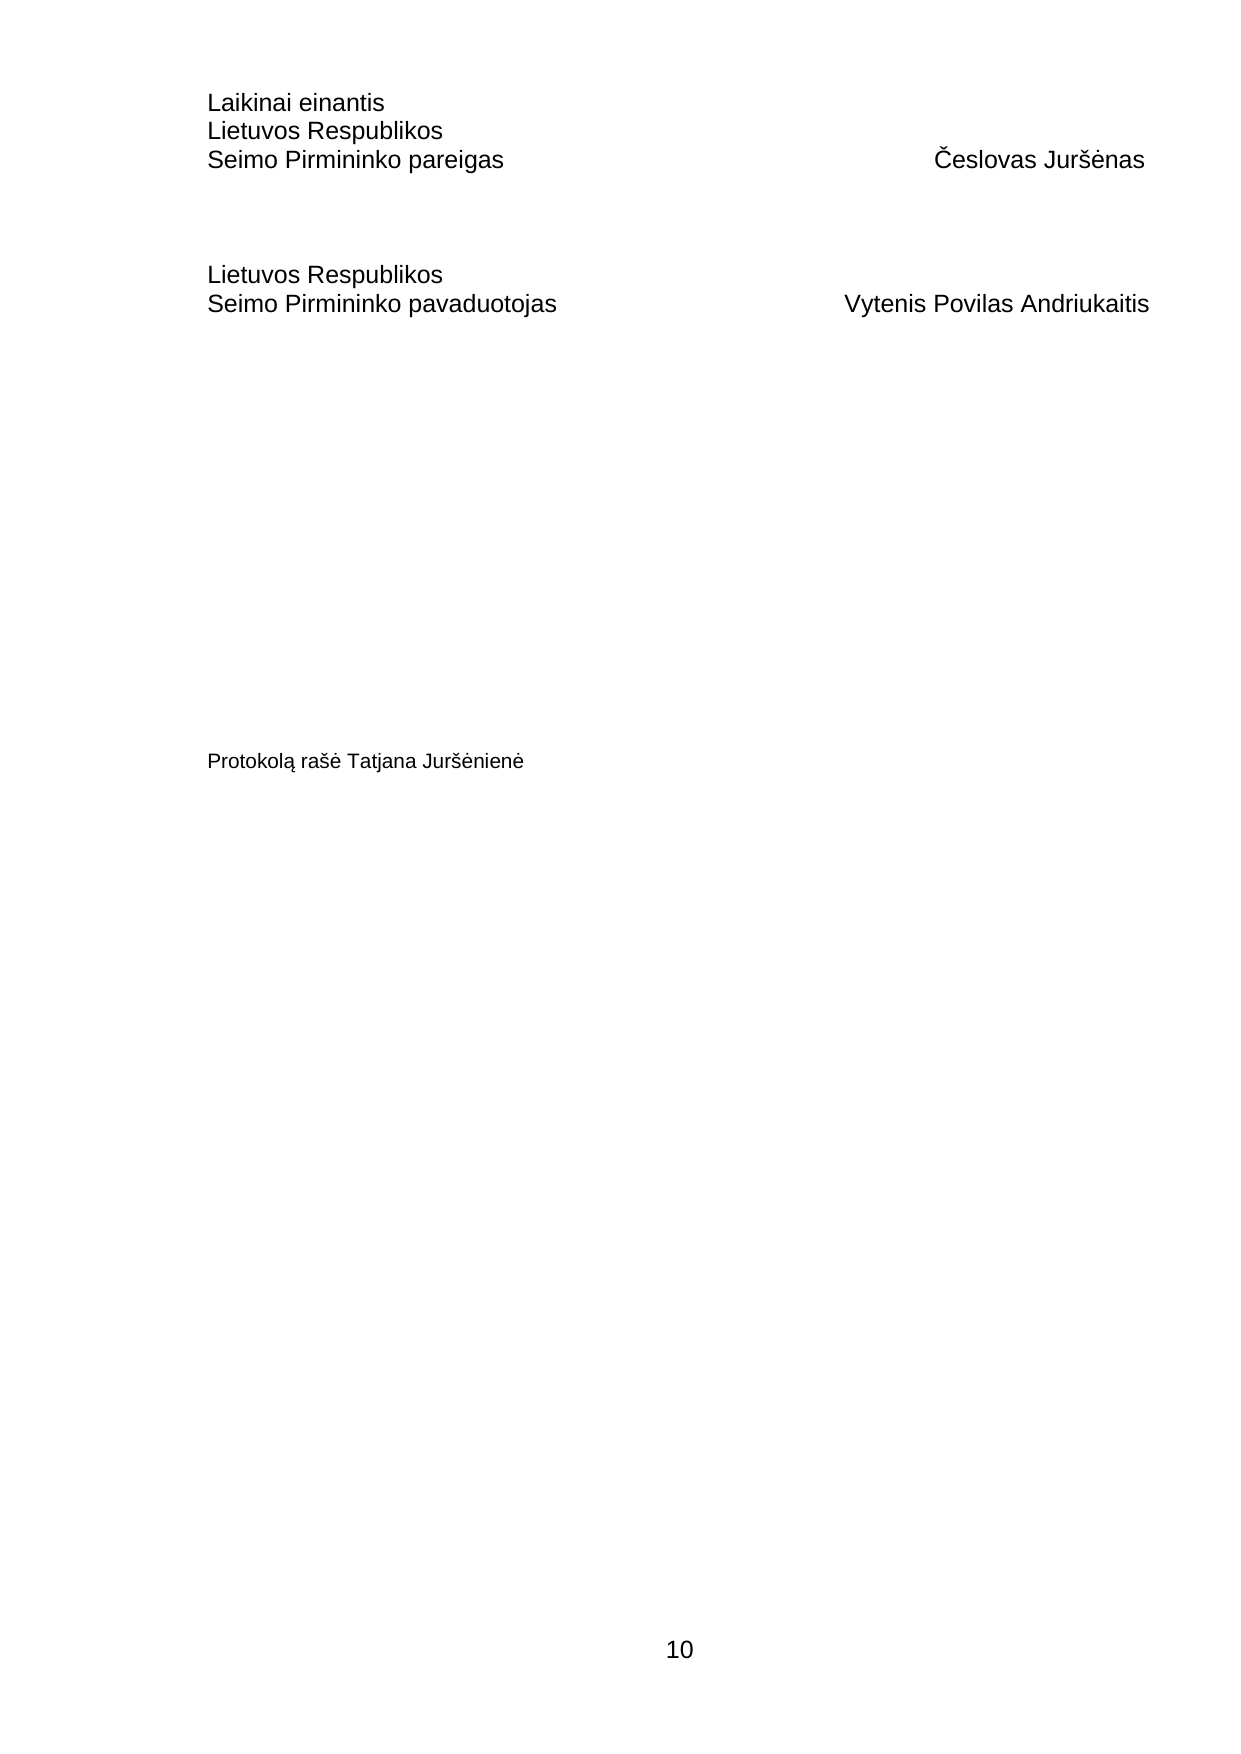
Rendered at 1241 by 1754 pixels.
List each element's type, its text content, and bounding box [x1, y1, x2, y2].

text Laikinai einantis [207, 87, 1152, 116]
text Protokolą rašė Tatjana Juršėnienė [207, 749, 1152, 773]
text Seimo Pirmininko pavaduotojas Vytenis Povilas Andriukaitis [207, 289, 1152, 317]
text Seimo Pirmininko pareigas Česlovas Juršėnas [207, 145, 1152, 174]
text Lietuvos Respublikos [207, 116, 1152, 145]
text Lietuvos Respublikos [207, 260, 1152, 289]
